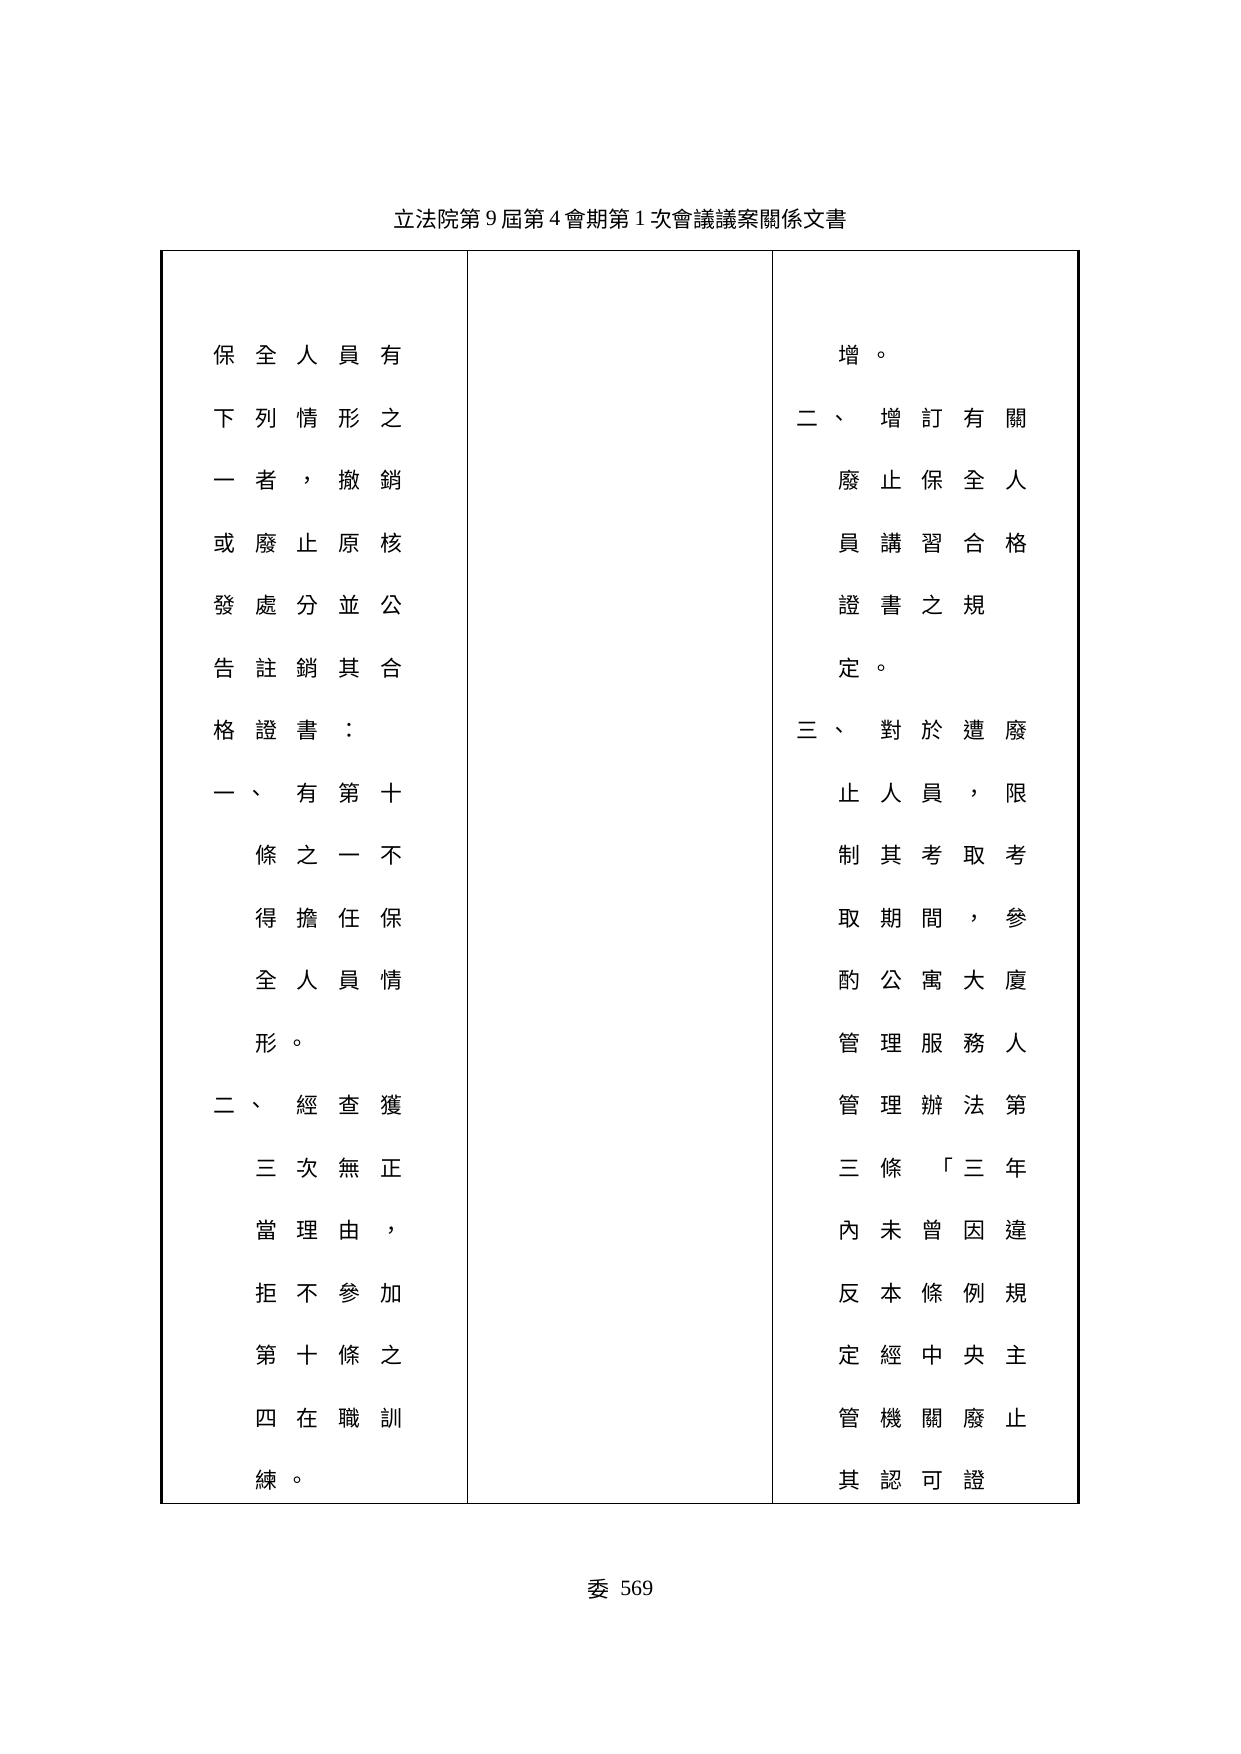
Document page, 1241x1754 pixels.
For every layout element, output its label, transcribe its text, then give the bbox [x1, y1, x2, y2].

table_cell [468, 251, 772, 1503]
table_cell 增。 二、增訂有關廢止保全人員講習合格證書之規定。 三、對於遭廢止人員，限制其考取考取期間，參酌公寓大廈管理服務人管理辦法第三條「三年內未曾因違反本條例規定經中央主管機關廢止其認可證 [773, 251, 1077, 1503]
table_cell 保全人員有下列情形之一者，撤銷或廢止原核發處分並公告註銷其合格證書： 一、有第十條之一不得擔任保全人員情形。 二、經查獲三次無正當理由，拒不參加第十條之四在職訓練。 [163, 251, 467, 1503]
